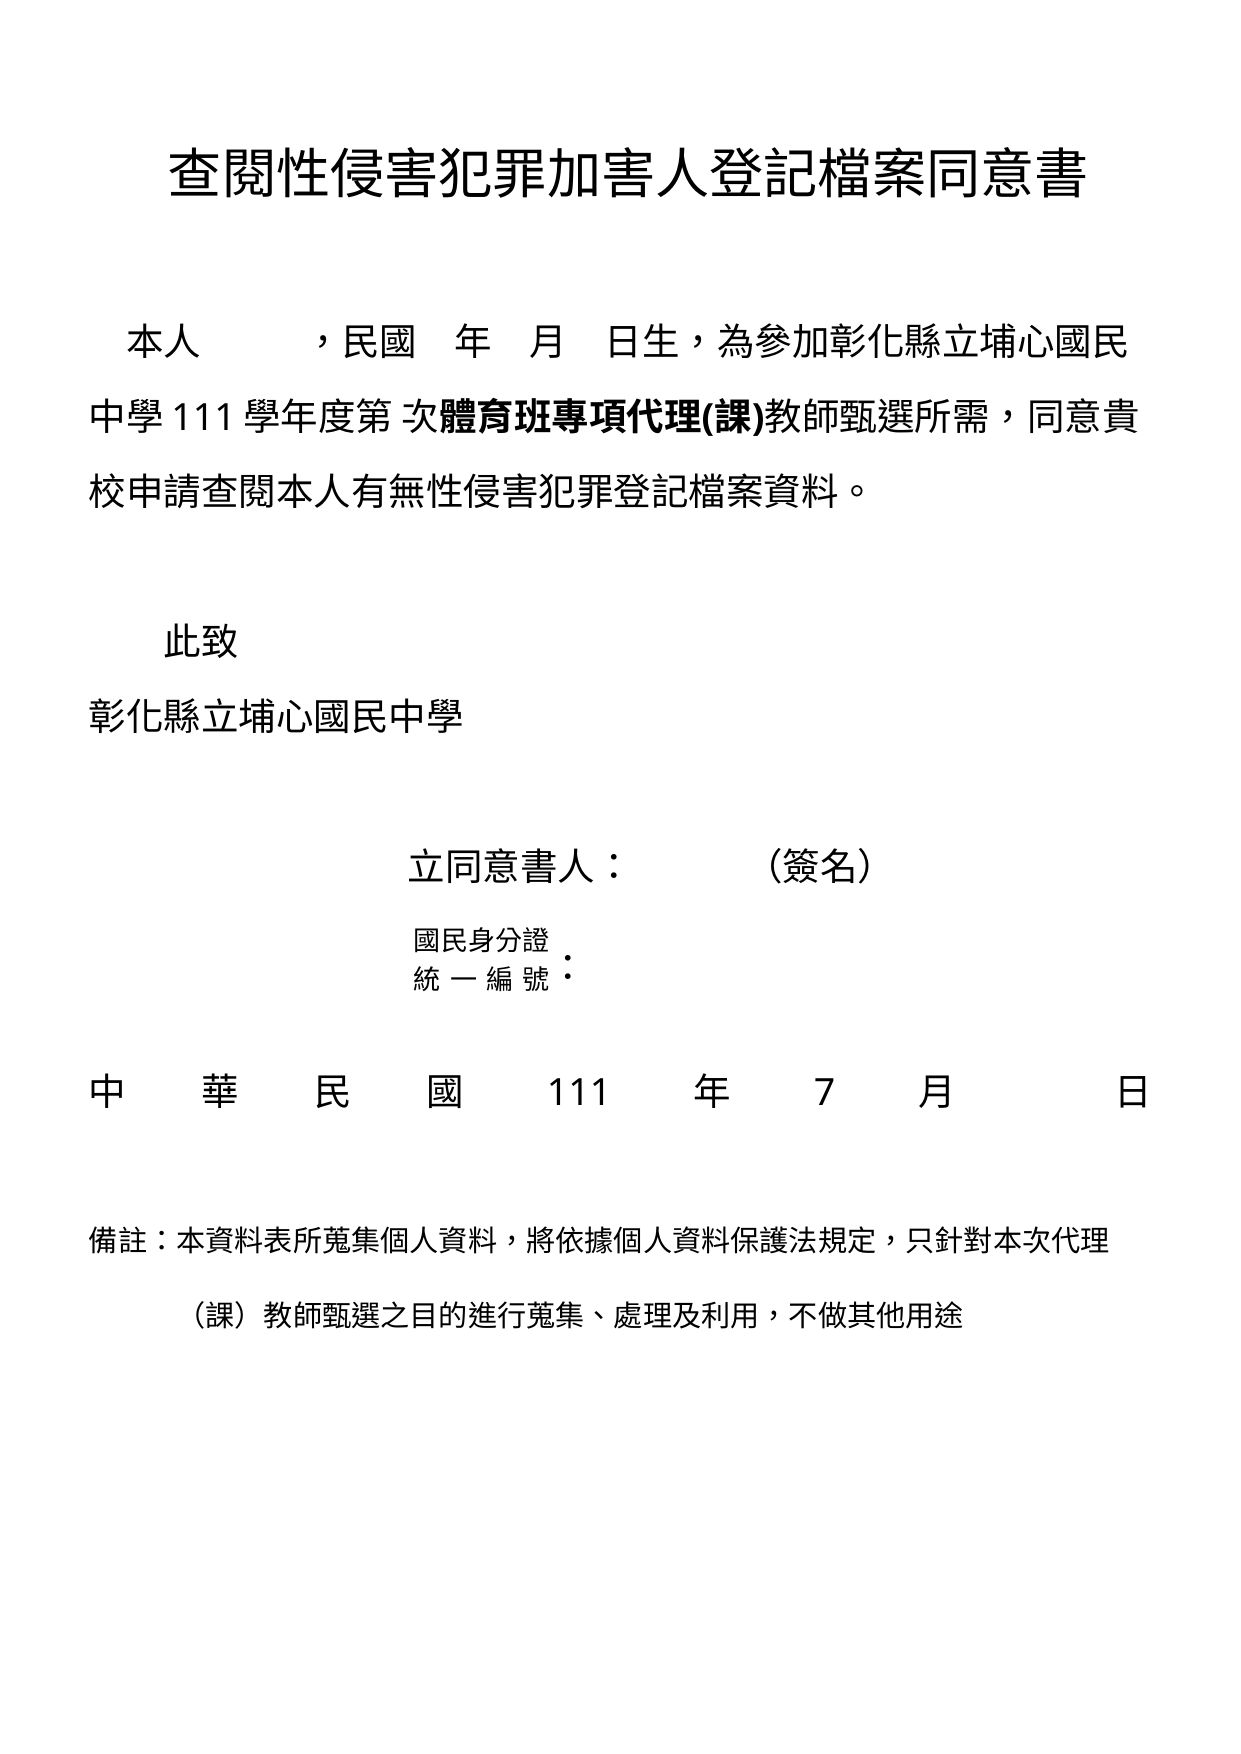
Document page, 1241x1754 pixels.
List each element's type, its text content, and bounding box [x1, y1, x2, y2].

text 備註：本資料表所蒐集個人資料，將依據個人資料保護法規定，只針對本次代理（課）教師甄選之目的進行蒐集、處理及利用，不做其他用途 [89, 1202, 1152, 1352]
text 本人 ，民國 年 月 日生，為參加彰化縣立埔心國民中學111學年度第 次體育班專項代理(課)教師甄選所需，同意貴校申請查閱本人有無性侵害犯罪登記檔案資料。 [89, 302, 1152, 527]
text 立同意書人： （簽名） [89, 827, 1152, 902]
text 此致 [89, 602, 1152, 677]
text 中華民國111年7月 日 [89, 1052, 1152, 1127]
text 國民身分證統一編號： [89, 902, 1152, 1014]
text 彰化縣立埔心國民中學 [89, 677, 1152, 752]
text 查閱性侵害犯罪加害人登記檔案同意書 [89, 114, 1168, 227]
